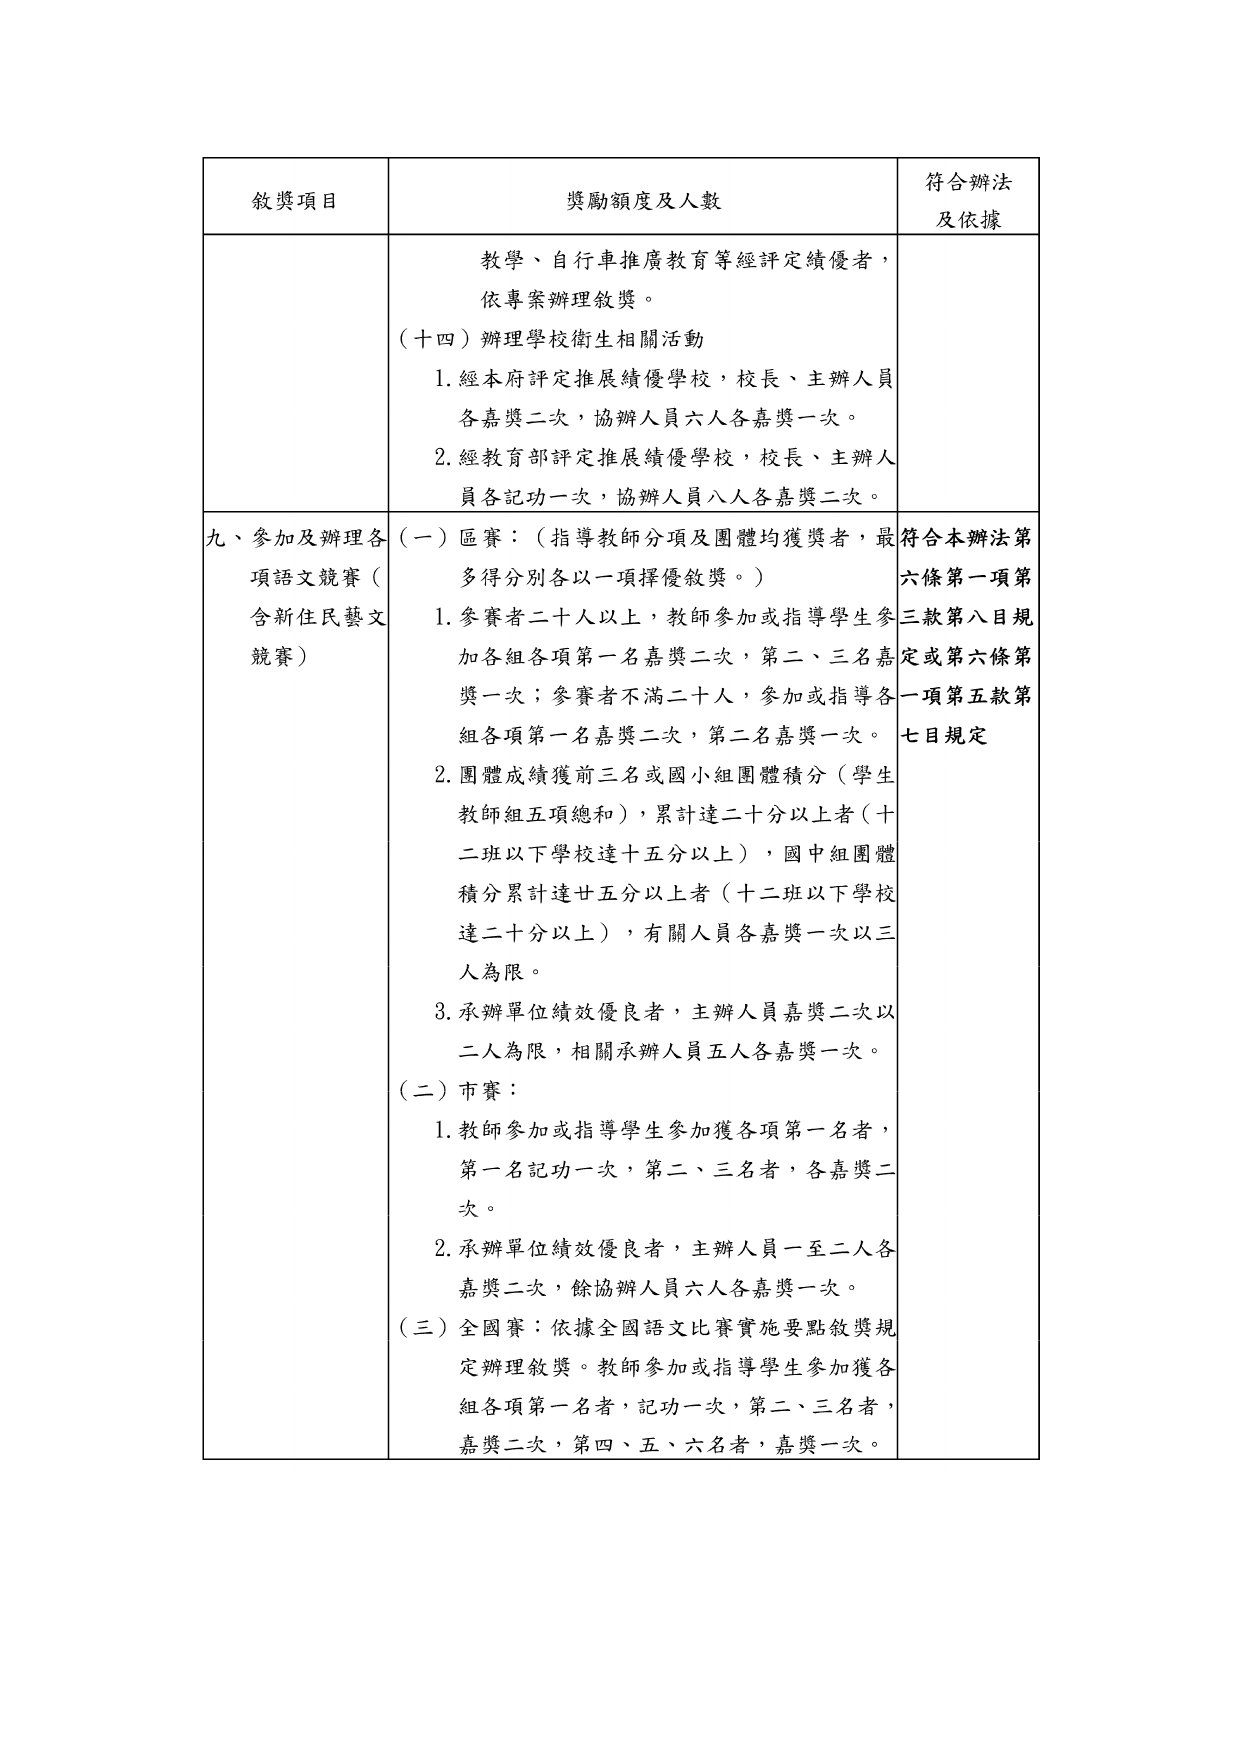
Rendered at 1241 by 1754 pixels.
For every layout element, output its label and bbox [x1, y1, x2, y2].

picture [187, 150, 1053, 1473]
